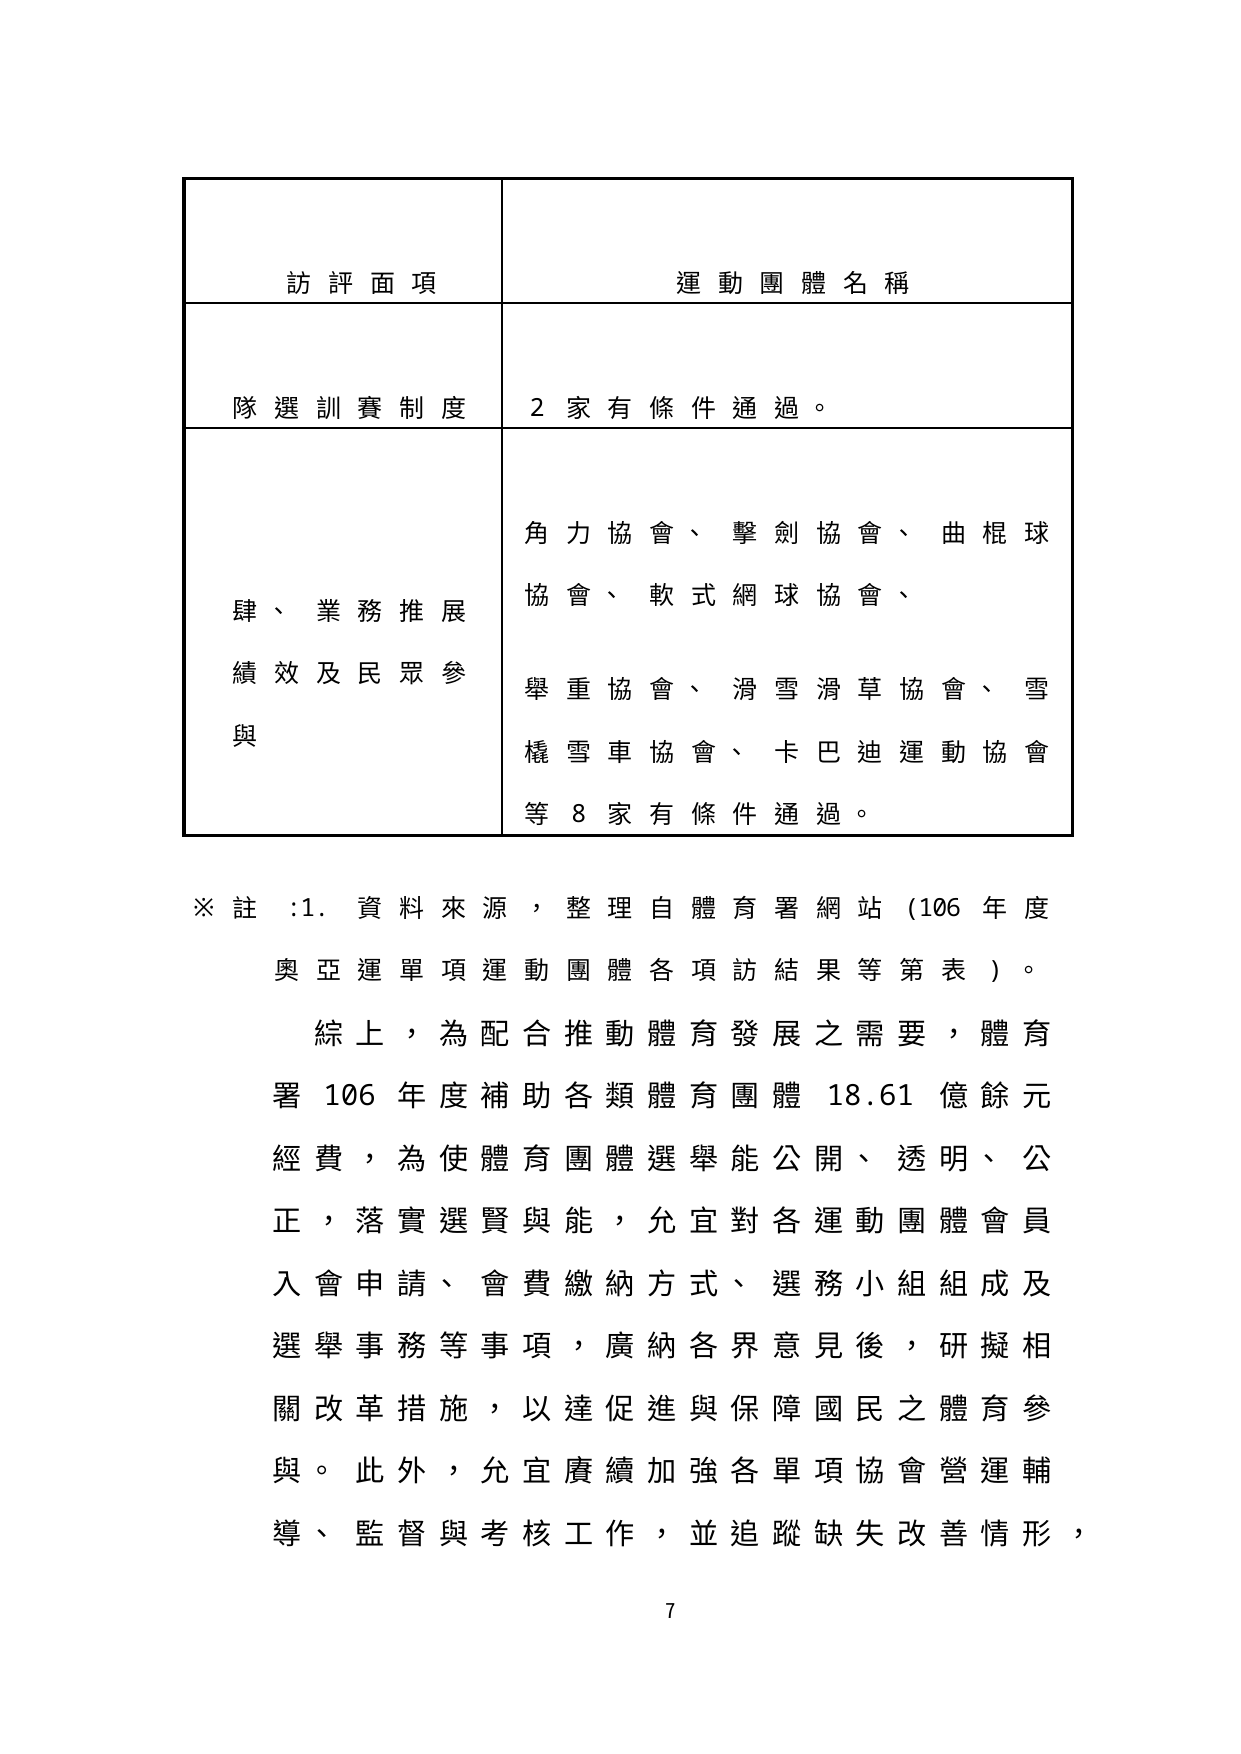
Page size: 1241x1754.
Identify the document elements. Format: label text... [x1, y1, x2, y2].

table_header 運動團體名稱 [503, 180, 1071, 302]
table_cell 2家有條件通過。 [503, 304, 1071, 427]
table_header 訪評面項 [186, 180, 501, 302]
table_cell 隊選訓賽制度 [186, 304, 501, 427]
text 綜上，為配合推動體育發展之需要，體育署106年度補助各類體育團體18.61億餘元經費，為使體育團體選舉能公開、透明、公正，落實選賢與能，允宜對各運動團體會員入會申請、會費繳納方式、選務小組組成及選舉事務等事項，廣納各界意見後，研擬相關改革措施，以達促進與保障國民之體育參與。此外，允宜賡續加強各單項協會營運輔導、監督與考核工作，並追蹤缺失改善情形，且將年度訪評結果列為各單項運動團體補助經費之參考依據，以健全體育運動發展環境，提升體育團體營運績效。 [242, 990, 1058, 1552]
table_cell 肆、業務推展績效及民眾參與 [186, 429, 501, 833]
table_cell 角力協會、擊劍協會、曲棍球協會、軟式網球協會、 舉重協會、滑雪滑草協會、雪橇雪車協會、卡巴迪運動協會等8家有條件通過。 [503, 429, 1071, 833]
text ※註:1.資料來源，整理自體育署網站(106年度奧亞運單項運動團體各項訪結果等第表)。 [183, 865, 1058, 990]
